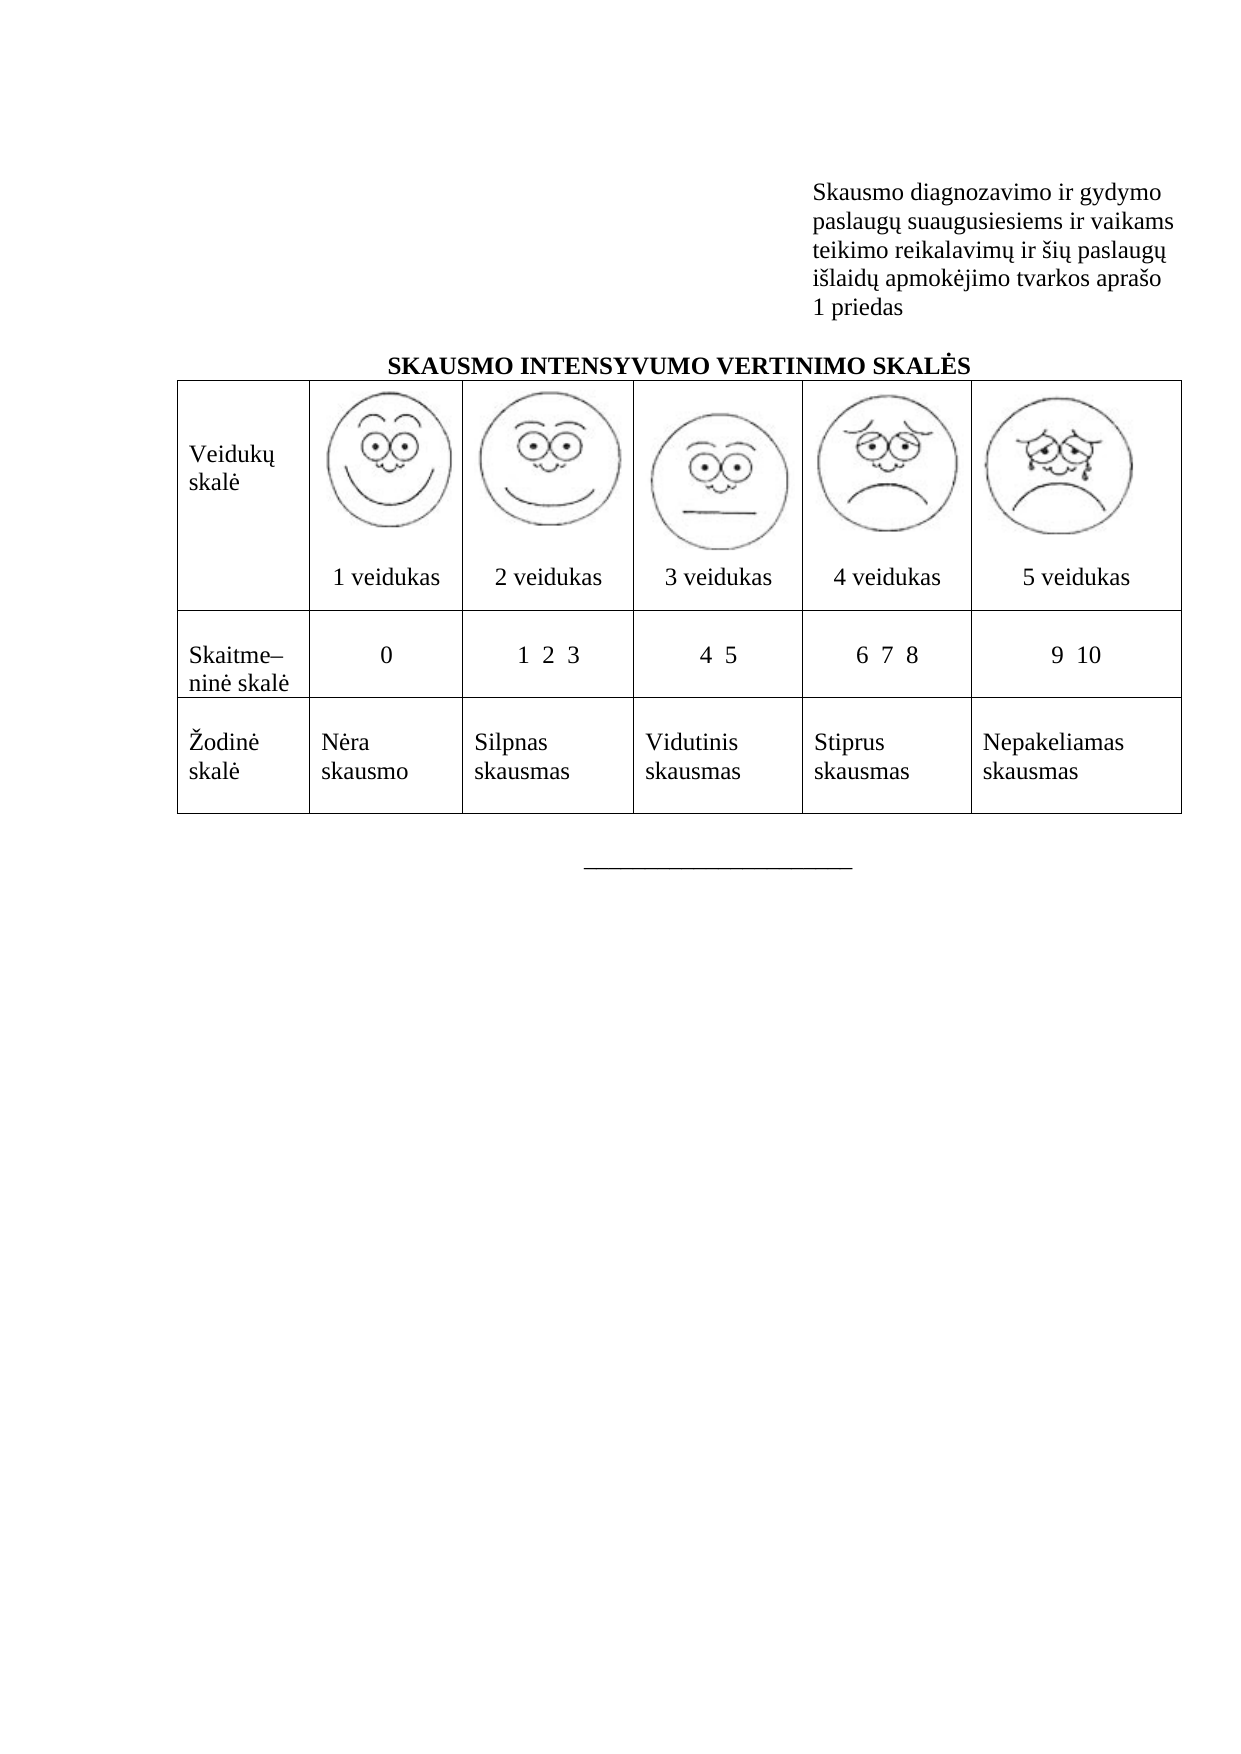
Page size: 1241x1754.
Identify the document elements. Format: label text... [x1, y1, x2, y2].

text SKAUSMO INTENSYVUMO VERTINIMO SKALĖS [177, 351, 1181, 380]
table_cell 2 veidukas [463, 561, 633, 610]
table_cell 6 7 8 [803, 611, 971, 697]
table_cell 4 veidukas [803, 561, 971, 610]
table_header [634, 381, 802, 561]
table_cell Silpnas skausmas [463, 698, 633, 813]
table_cell 3 veidukas [634, 561, 802, 610]
table_header [803, 381, 971, 561]
table_cell Stiprus skausmas [803, 698, 971, 813]
text Skausmo diagnozavimo ir gydymo paslaugų suaugusiesiems ir vaikams teikimo reikalavimų ir šių paslaugų išlaidų apmokėjimo tvarkos aprašo [812, 177, 1181, 292]
table_cell 9 10 [972, 611, 1181, 697]
table_header Veidukų skalė [178, 381, 309, 610]
table_cell Vidutinis skausmas [634, 698, 802, 813]
table_header [972, 381, 1181, 561]
table_cell Nėra skausmo [310, 698, 462, 813]
table_cell 0 [310, 611, 462, 697]
table_header [310, 381, 462, 561]
table_cell 4 5 [634, 611, 802, 697]
table_cell Skaitme–ninė skalė [178, 611, 309, 697]
table_cell 1 veidukas [310, 561, 462, 610]
table_cell Nepakeliamas skausmas [972, 698, 1181, 813]
text ______________________ [177, 843, 1171, 872]
table_cell Žodinė skalė [178, 698, 309, 813]
table_cell 1 2 3 [463, 611, 633, 697]
table_cell 5 veidukas [972, 561, 1181, 610]
text 1 priedas [812, 292, 1181, 321]
table_header [463, 381, 633, 561]
